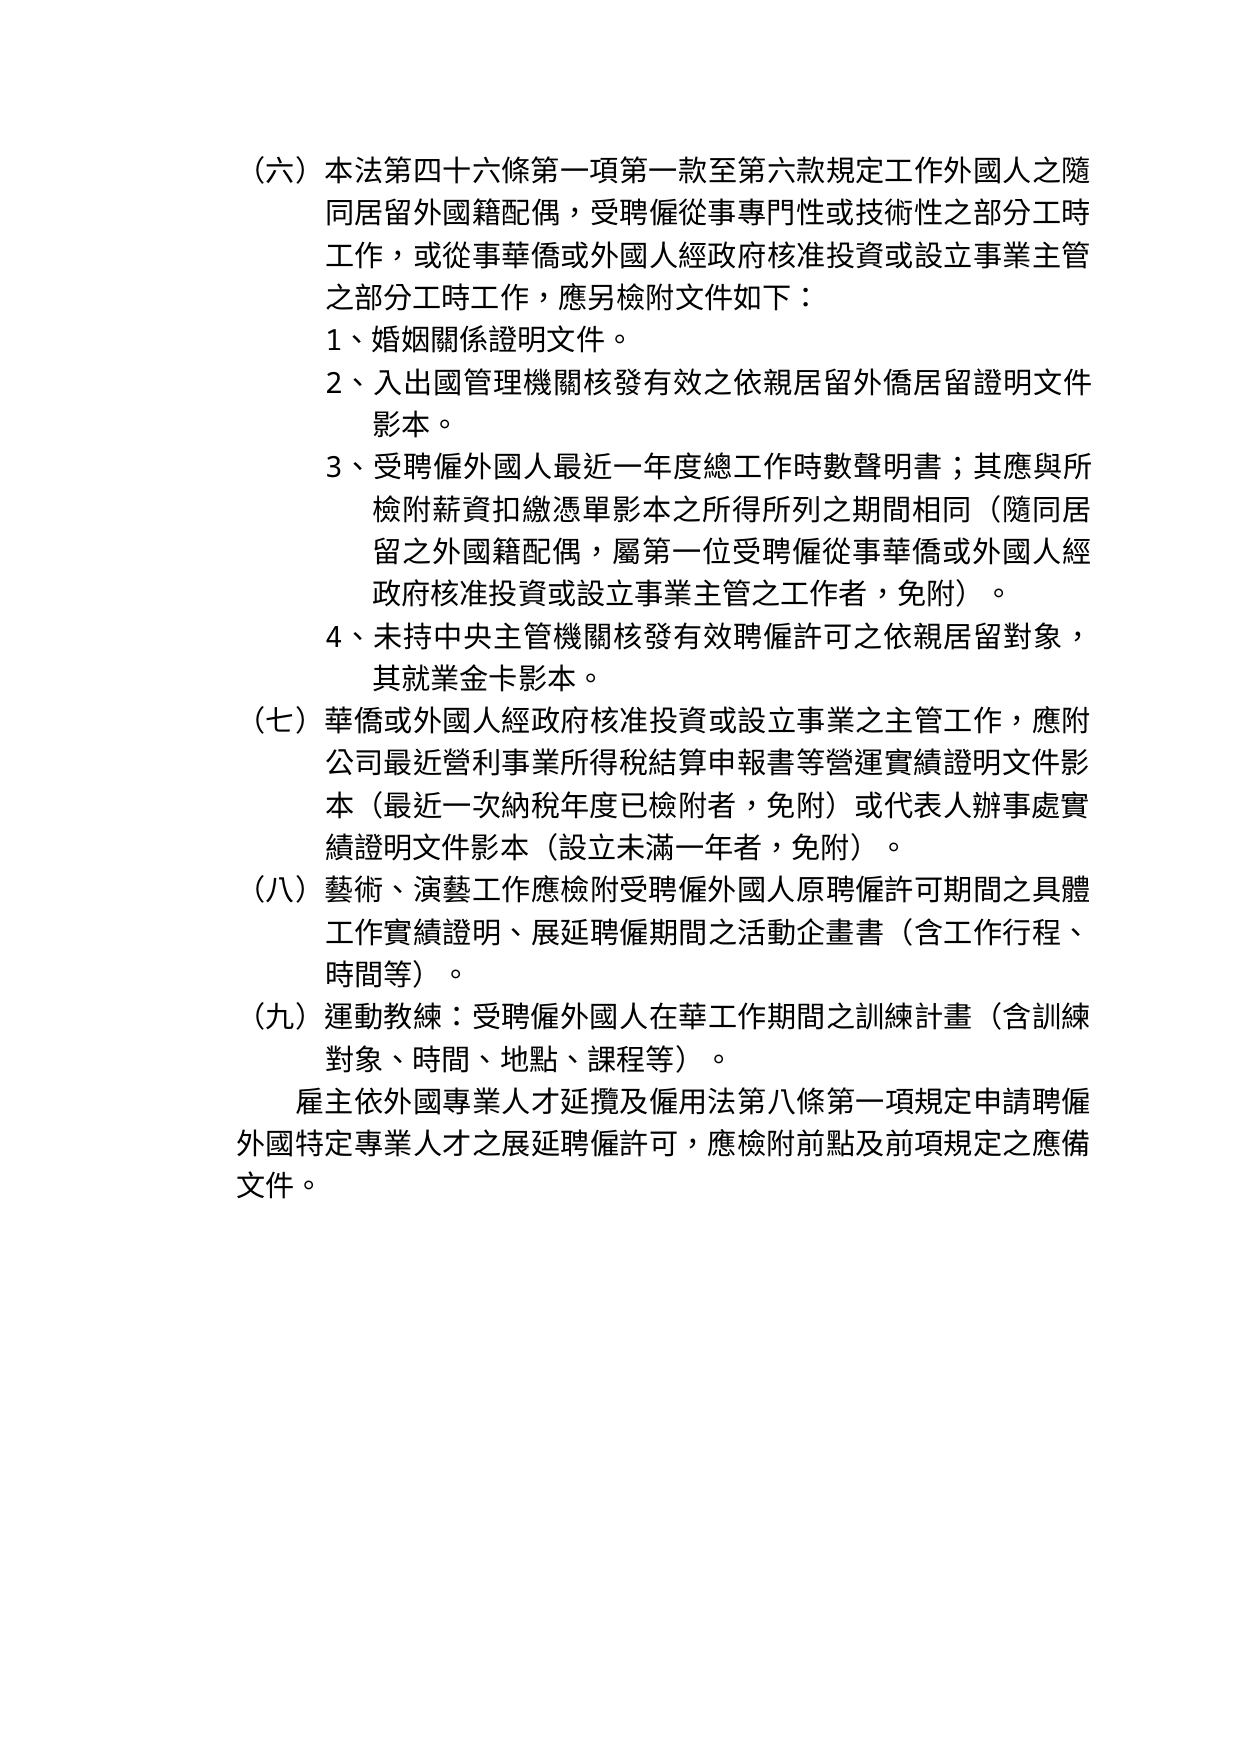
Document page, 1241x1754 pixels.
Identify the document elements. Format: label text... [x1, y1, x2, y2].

text （六）本法第四十六條第一項第一款至第六款規定工作外國人之隨同居留外國籍配偶，受聘僱從事專門性或技術性之部分工時工作，或從事華僑或外國人經政府核准投資或設立事業主管之部分工時工作，應另檢附文件如下： [236, 148, 1093, 317]
text （七）華僑或外國人經政府核准投資或設立事業之主管工作，應附公司最近營利事業所得稅結算申報書等營運實績證明文件影本（最近一次納稅年度已檢附者，免附）或代表人辦事處實績證明文件影本（設立未滿一年者，免附）。 [236, 698, 1093, 867]
text 1、婚姻關係證明文件。 [325, 317, 1093, 359]
text 4、未持中央主管機關核發有效聘僱許可之依親居留對象，其就業金卡影本。 [325, 613, 1093, 698]
text （八）藝術、演藝工作應檢附受聘僱外國人原聘僱許可期間之具體工作實績證明、展延聘僱期間之活動企畫書（含工作行程、時間等）。 [236, 867, 1093, 994]
text 3、受聘僱外國人最近一年度總工作時數聲明書；其應與所檢附薪資扣繳憑單影本之所得所列之期間相同（隨同居留之外國籍配偶，屬第一位受聘僱從事華僑或外國人經政府核准投資或設立事業主管之工作者，免附）。 [325, 444, 1093, 613]
text 雇主依外國專業人才延攬及僱用法第八條第一項規定申請聘僱外國特定專業人才之展延聘僱許可，應檢附前點及前項規定之應備文件。 [236, 1078, 1093, 1205]
text （九）運動教練：受聘僱外國人在華工作期間之訓練計畫（含訓練對象、時間、地點、課程等）。 [236, 994, 1093, 1078]
text 2、入出國管理機關核發有效之依親居留外僑居留證明文件影本。 [325, 359, 1093, 444]
